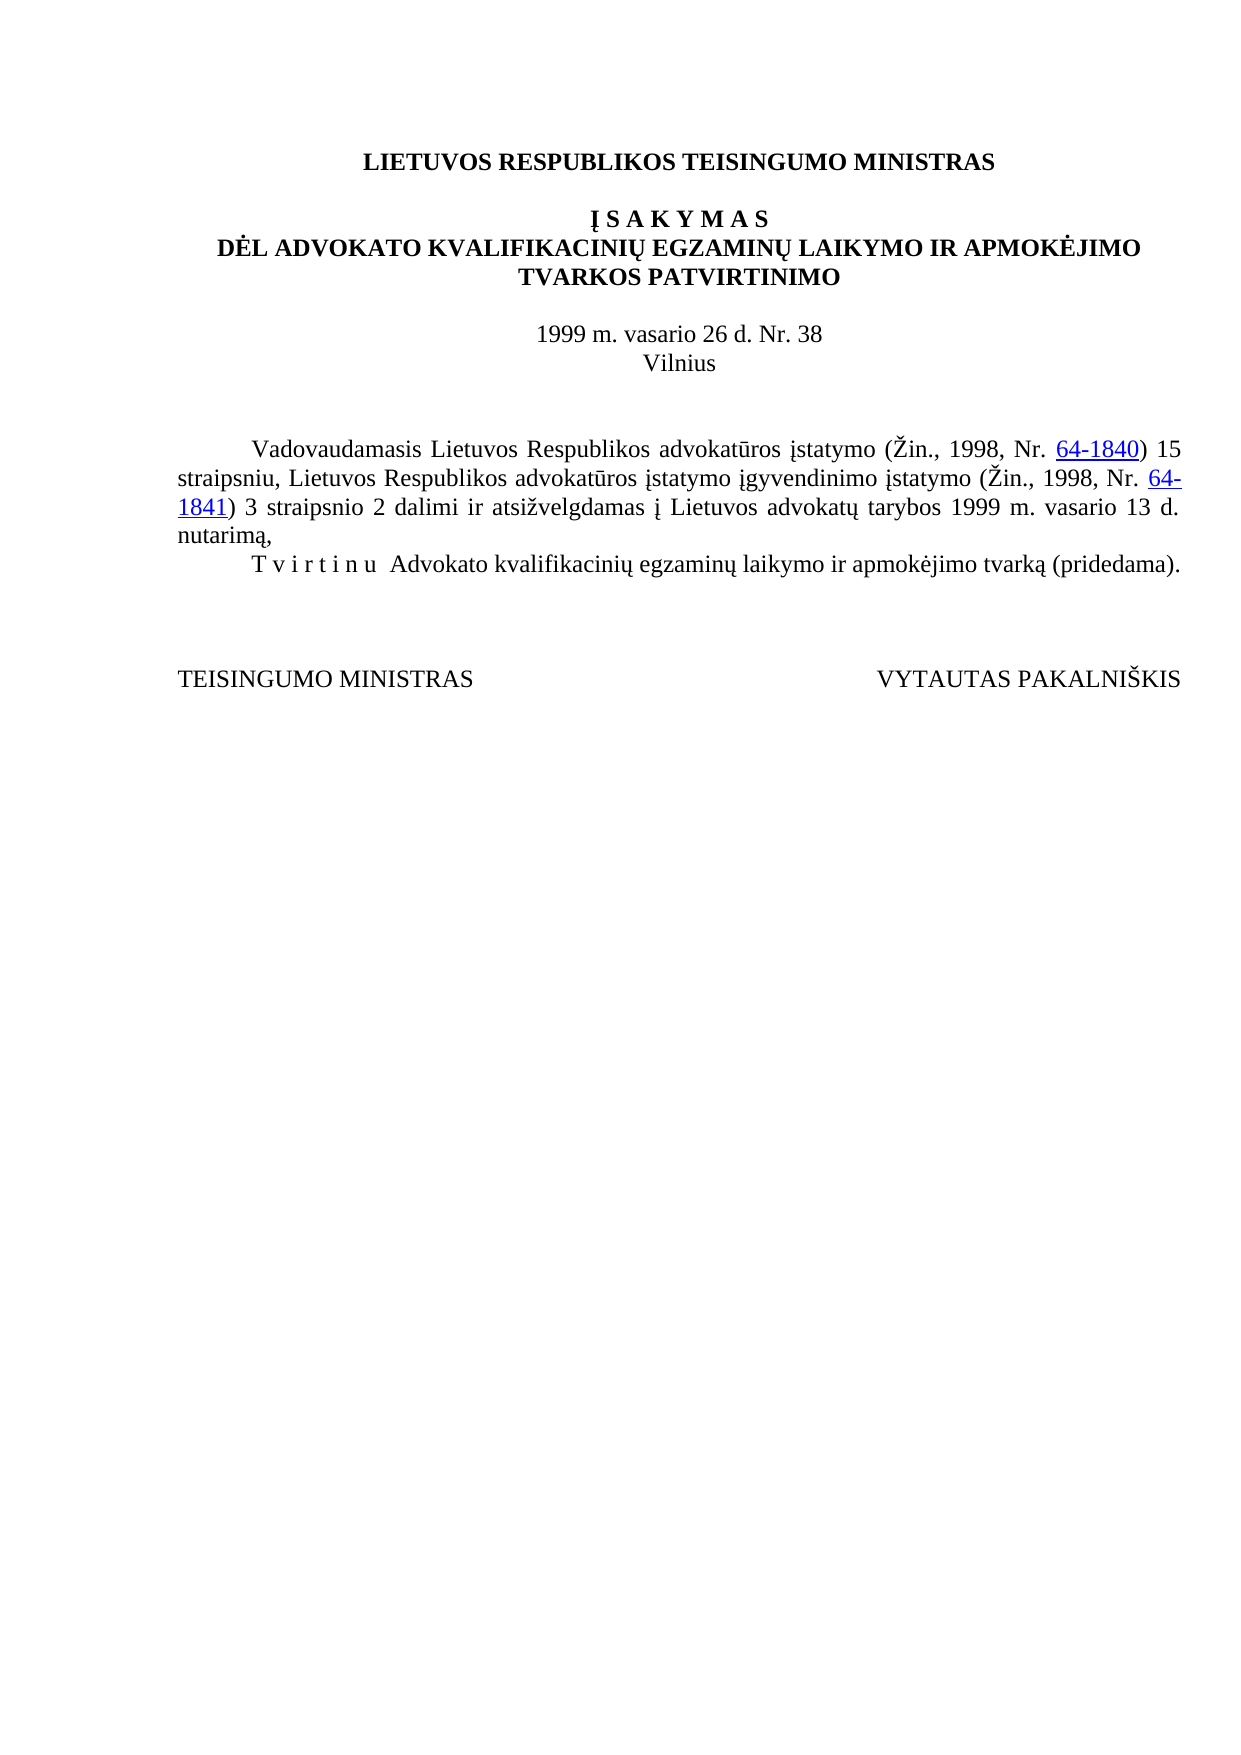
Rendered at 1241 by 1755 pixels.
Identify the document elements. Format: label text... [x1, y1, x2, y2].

text Vilnius [177, 348, 1181, 377]
text TEISINGUMO MINISTRAS VYTAUTAS PAKALNIŠKIS [177, 664, 1181, 693]
text DĖL ADVOKATO KVALIFIKACINIŲ EGZAMINŲ LAIKYMO IR APMOKĖJIMO TVARKOS PATVIRTINIMO [177, 233, 1181, 291]
text LIETUVOS RESPUBLIKOS TEISINGUMO MINISTRAS [177, 147, 1181, 176]
text 1999 m. vasario 26 d. Nr. 38 [177, 319, 1181, 348]
text Tvirtinu Advokato kvalifikacinių egzaminų laikymo ir apmokėjimo tvarką (pridedama). [177, 549, 1181, 578]
text Į S A K Y M A S [177, 204, 1181, 233]
text Vadovaudamasis Lietuvos Respublikos advokatūros įstatymo (Žin., 1998, Nr. 64-1840) 15 straipsniu, Lietuvos Respublikos advokatūros įstatymo įgyvendinimo įstatymo (Žin., 1998, Nr. 64-1841) 3 straipsnio 2 dalimi ir atsižvelgdamas į Lietuvos advokatų tarybos 1999 m. vasario 13 d. nutarimą, [177, 434, 1181, 549]
